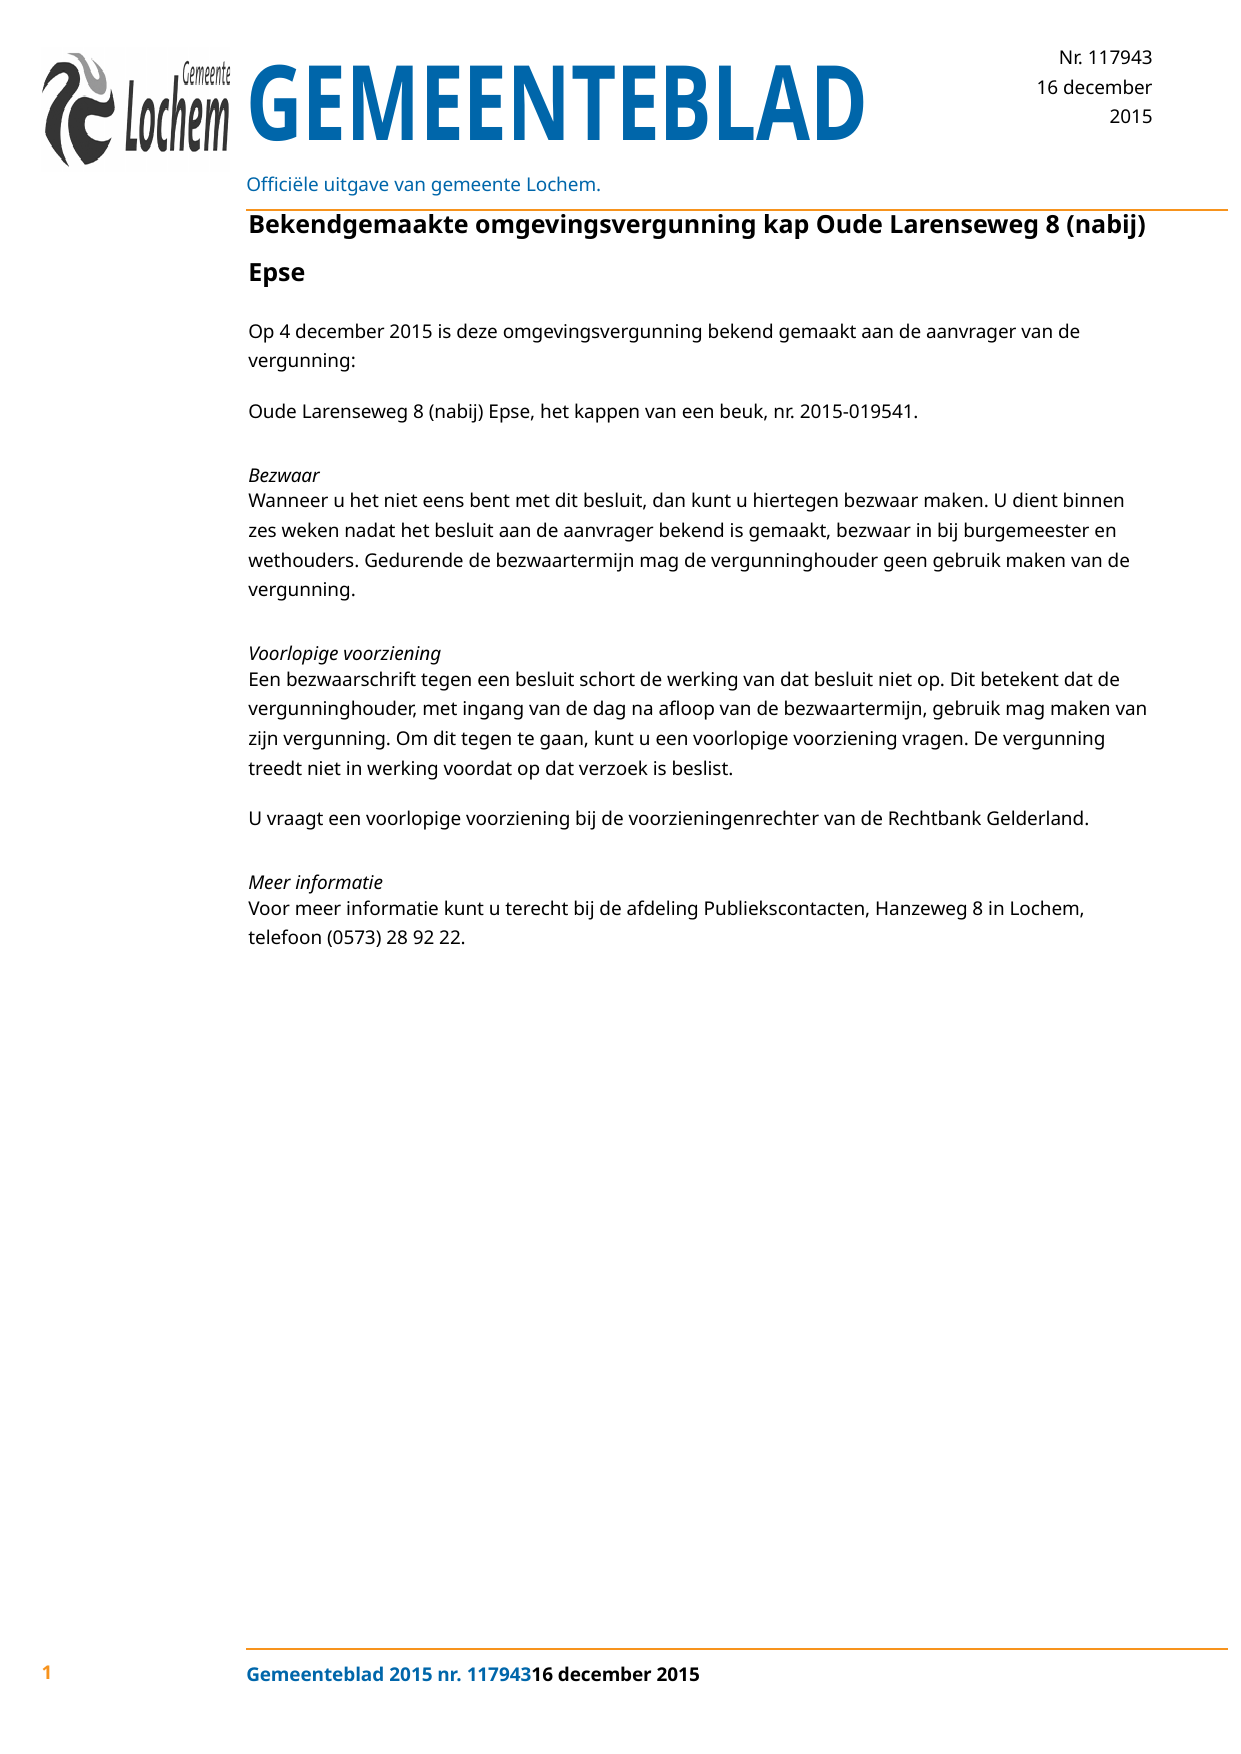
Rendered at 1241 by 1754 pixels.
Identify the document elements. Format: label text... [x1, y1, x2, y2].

text Op 4 december 2015 is deze omgevingsvergunning bekend gemaakt aan de aanvrager van de vergunning: [248, 318, 1152, 373]
picture [41, 47, 231, 172]
text Oude Larenseweg 8 (nabij) Epse, het kappen van een beuk, nr. 2015-019541. [248, 398, 1152, 424]
text Voorlopige voorziening [248, 640, 1152, 666]
text Wanneer u het niet eens bent met dit besluit, dan kunt u hiertegen bezwaar maken. U dient binnen zes weken nadat het besluit aan de aanvrager bekend is gemaakt, bezwaar in bij burgemeester en wethouders. Gedurende de bezwaartermijn mag de vergunninghouder geen gebruik maken van de vergunning. [248, 488, 1152, 602]
text Meer informatie [248, 869, 1152, 895]
text Bezwaar [248, 462, 1152, 488]
text U vraagt een voorlopige voorziening bij de voorzieningenrechter van de Rechtbank Gelderland. [248, 805, 1152, 831]
text Voor meer informatie kunt u terecht bij de afdeling Publiekscontacten, Hanzeweg 8 in Lochem, telefoon (0573) 28 92 22. [248, 895, 1152, 950]
text Bekendgemaakte omgevingsvergunning kap Oude Larenseweg 8 (nabij) Epse [248, 211, 1152, 288]
text Een bezwaarschrift tegen een besluit schort de werking van dat besluit niet op. Dit betekent dat de vergunninghouder, met ingang van de dag na afloop van de bezwaartermijn, gebruik mag maken van zijn vergunning. Om dit tegen te gaan, kunt u een voorlopige voorziening vragen. De vergunning treedt niet in werking voordat op dat verzoek is beslist. [248, 666, 1152, 781]
